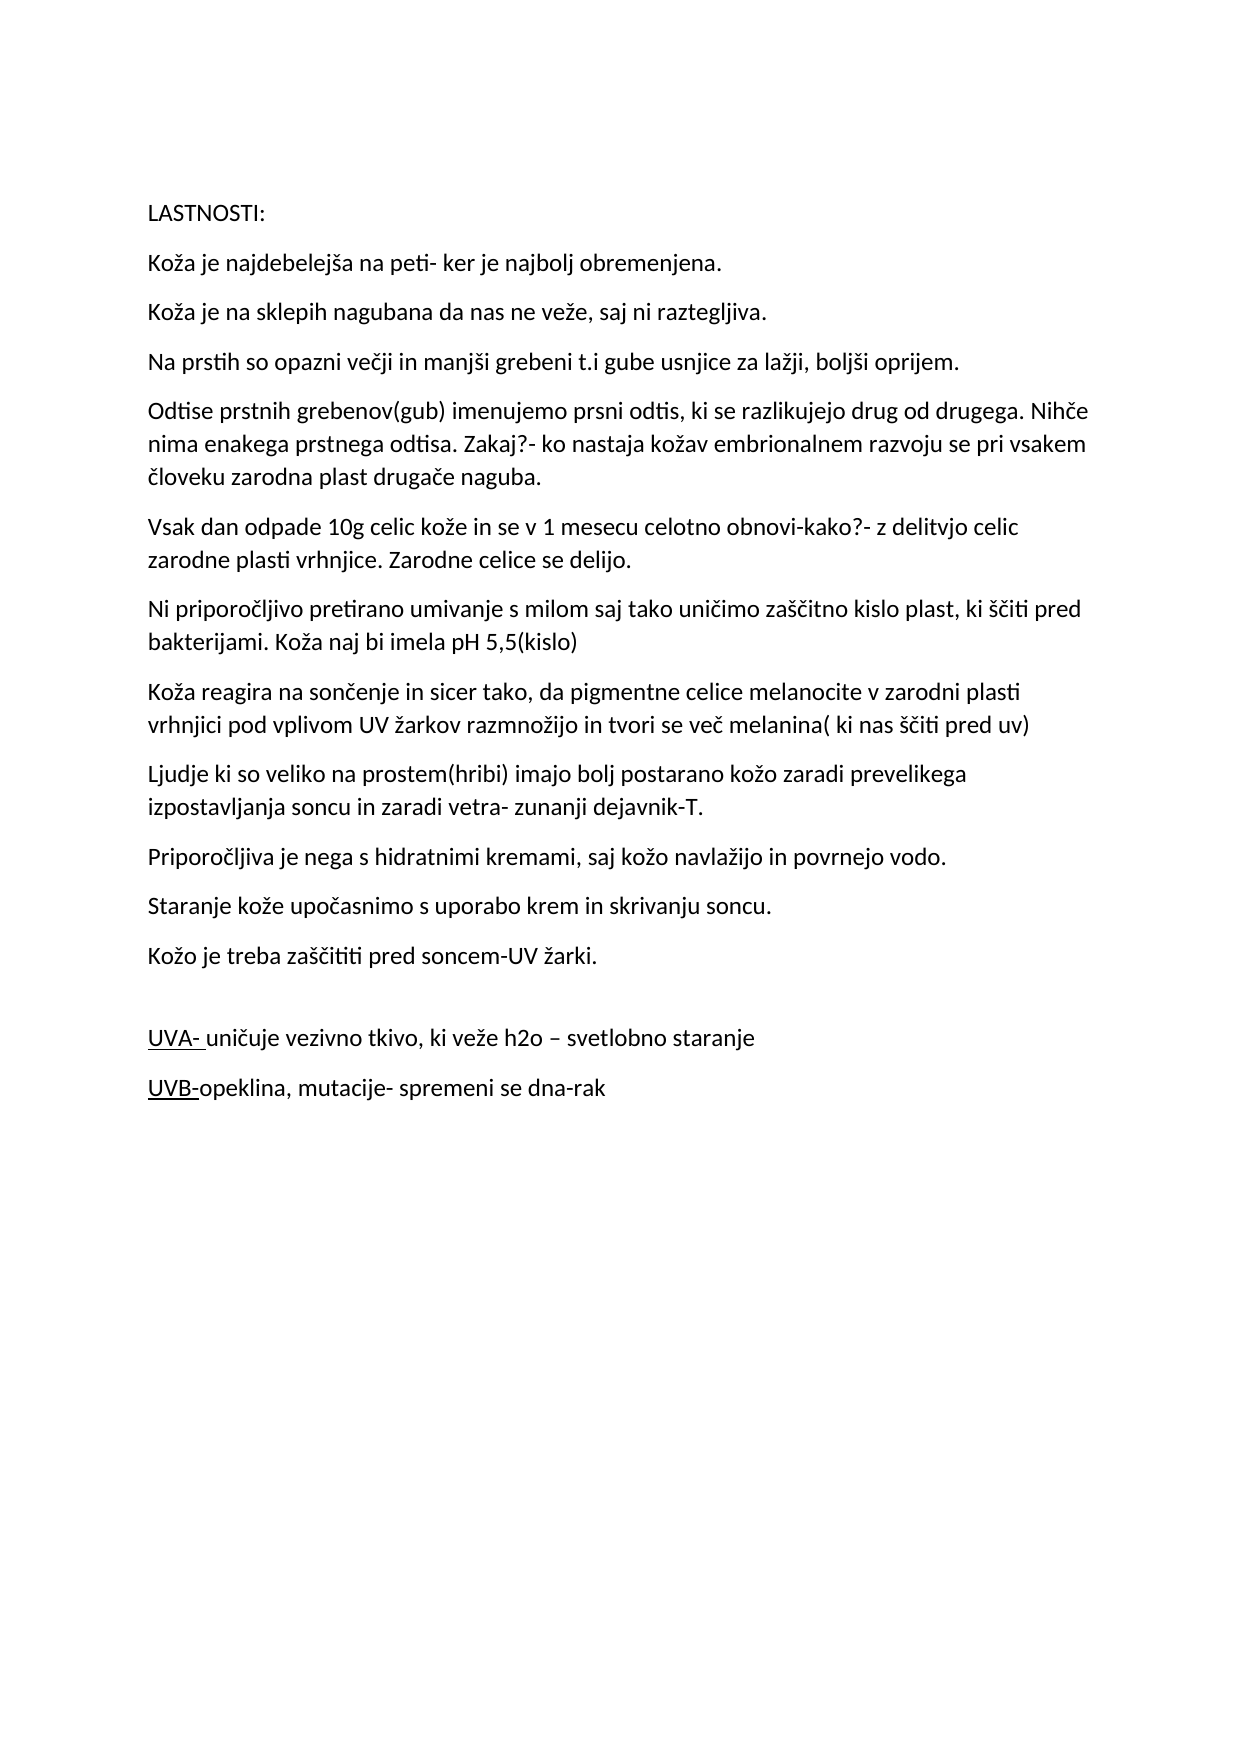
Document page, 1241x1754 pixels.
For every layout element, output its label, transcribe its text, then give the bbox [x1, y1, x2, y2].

text Priporočljiva je nega s hidratnimi kremami, saj kožo navlažijo in povrnejo vodo. [148, 841, 1093, 871]
text Odtise prstnih grebenov(gub) imenujemo prsni odtis, ki se razlikujejo drug od drugega. Nihče nima enakega prstnega odtisa. Zakaj?- ko nastaja kožav embrionalnem razvoju se pri vsakem človeku zarodna plast drugače naguba. [148, 396, 1093, 492]
text Ljudje ki so veliko na prostem(hribi) imajo bolj postarano kožo zaradi prevelikega izpostavljanja soncu in zaradi vetra- zunanji dejavnik-T. [148, 758, 1093, 822]
text UVB-opeklina, mutacije- spremeni se dna-rak [148, 1072, 1093, 1103]
text Na prstih so opazni večji in manjši grebeni t.i gube usnjice za lažji, boljši oprijem. [148, 346, 1093, 376]
text Koža reagira na sončenje in sicer tako, da pigmentne celice melanocite v zarodni plasti vrhnjici pod vplivom UV žarkov razmnožijo in tvori se več melanina( ki nas ščiti pred uv) [148, 676, 1093, 739]
text Vsak dan odpade 10g celic kože in se v 1 mesecu celotno obnovi-kako?- z delitvjo celic zarodne plasti vrhnjice. Zarodne celice se delijo. [148, 511, 1093, 574]
text Staranje kože upočasnimo s uporabo krem in skrivanju soncu. [148, 891, 1093, 921]
text LASTNOSTI: [148, 197, 1093, 228]
text UVA- uničuje vezivno tkivo, ki veže h2o – svetlobno staranje [148, 1023, 1093, 1053]
text Koža je najdebelejša na peti- ker je najbolj obremenjena. [148, 247, 1093, 277]
text Ni priporočljivo pretirano umivanje s milom saj tako uničimo zaščitno kislo plast, ki ščiti pred bakterijami. Koža naj bi imela pH 5,5(kislo) [148, 593, 1093, 657]
text Koža je na sklepih nagubana da nas ne veže, saj ni raztegljiva. [148, 296, 1093, 327]
text Kožo je treba zaščititi pred soncem-UV žarki. [148, 940, 1093, 1003]
